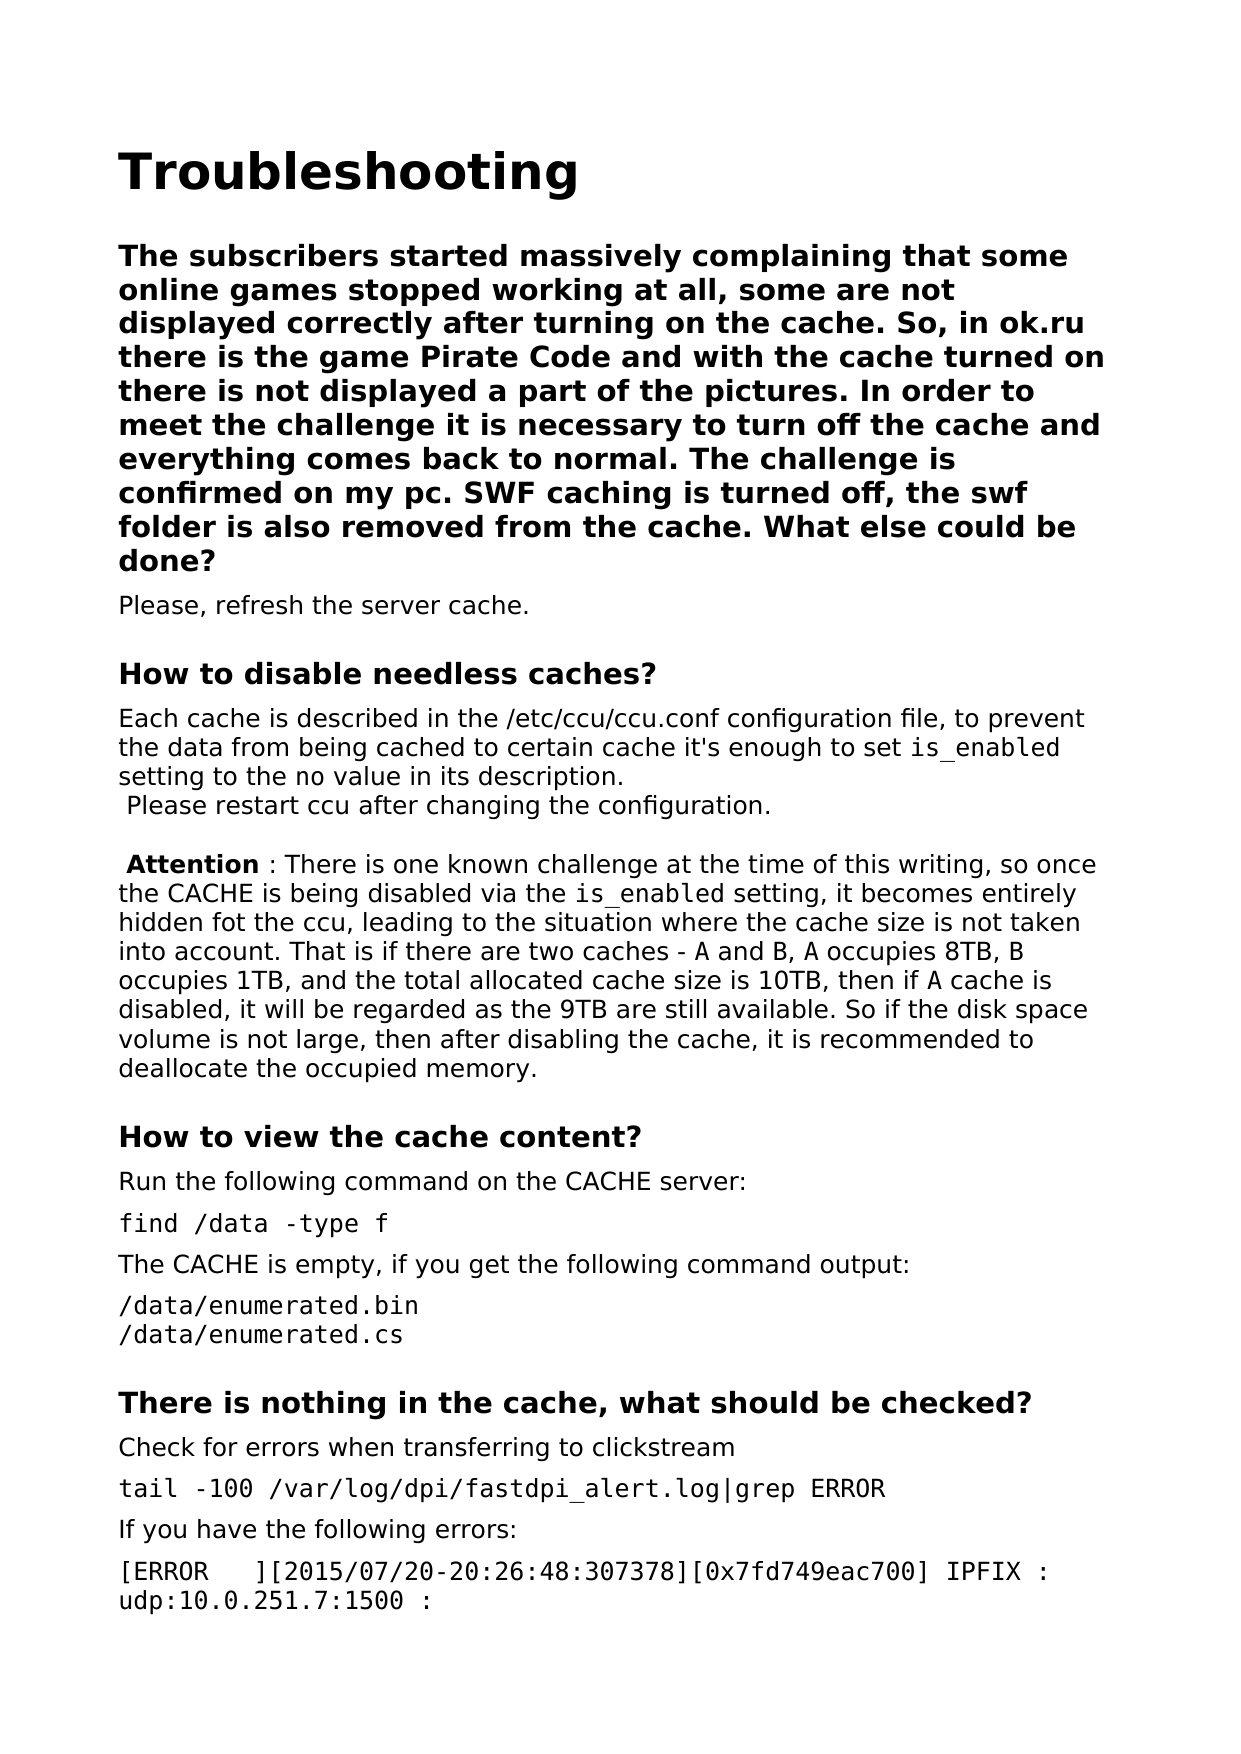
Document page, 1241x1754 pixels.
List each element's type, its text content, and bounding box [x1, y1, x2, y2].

text If you have the following errors: [118, 1516, 1122, 1545]
text Check for errors when transferring to clickstream [118, 1433, 1122, 1462]
text Please, refresh the server cache. [118, 591, 1122, 620]
subtitle The subscribers started massively complaining that some online games stopped working at all, some are not displayed correctly after turning on the cache. So, in ok.ru there is the game Pirate Code and with the cache turned on there is not displayed a part of the pictures. In order to meet the challenge it is necessary to turn off the cache and everything comes back to normal. The challenge is confirmed on my pc. SWF caching is turned off, the swf folder is also removed from the cache. What else could be done? [118, 239, 1122, 578]
text Run the following command on the CACHE server: [118, 1167, 1122, 1196]
text /data/enumerated.bin /data/enumerated.cs [118, 1291, 1122, 1350]
text Each cache is described in the /etc/ccu/ccu.conf configuration file, to prevent the data from being cached to certain cache it's enough to set is_enabled setting to the no value in its description. Please restart ccu after changing the configuration. Attention : There is one known challenge at the time of this writing, so once the CACHE is being disabled via the is_enabled setting, it becomes entirely hidden fot the ccu, leading to the situation where the cache size is not taken into account. That is if there are two caches - A and B, A occupies 8ТB, B occupies 1ТB, and the total allocated cache size is 10TB, then if A cache is disabled, it will be regarded as the 9TB are still available. So if the disk space volume is not large, then after disabling the cache, it is recommended to deallocate the occupied memory. [118, 704, 1122, 1083]
text [ERROR ][2015/07/20-20:26:48:307378][0x7fd749eac700] IPFIX : udp:10.0.251.7:1500 : [118, 1557, 1122, 1616]
subtitle Troubleshooting [118, 143, 1122, 201]
subtitle How to disable needless caches? [118, 658, 1122, 692]
text The CACHE is empty, if you get the following command output: [118, 1250, 1122, 1279]
subtitle There is nothing in the cache, what should be checked? [118, 1387, 1122, 1421]
text tail -100 /var/log/dpi/fastdpi_alert.log|grep ERROR [118, 1475, 1122, 1504]
text find /data -type f [118, 1209, 1122, 1238]
subtitle How to view the cache content? [118, 1121, 1122, 1155]
